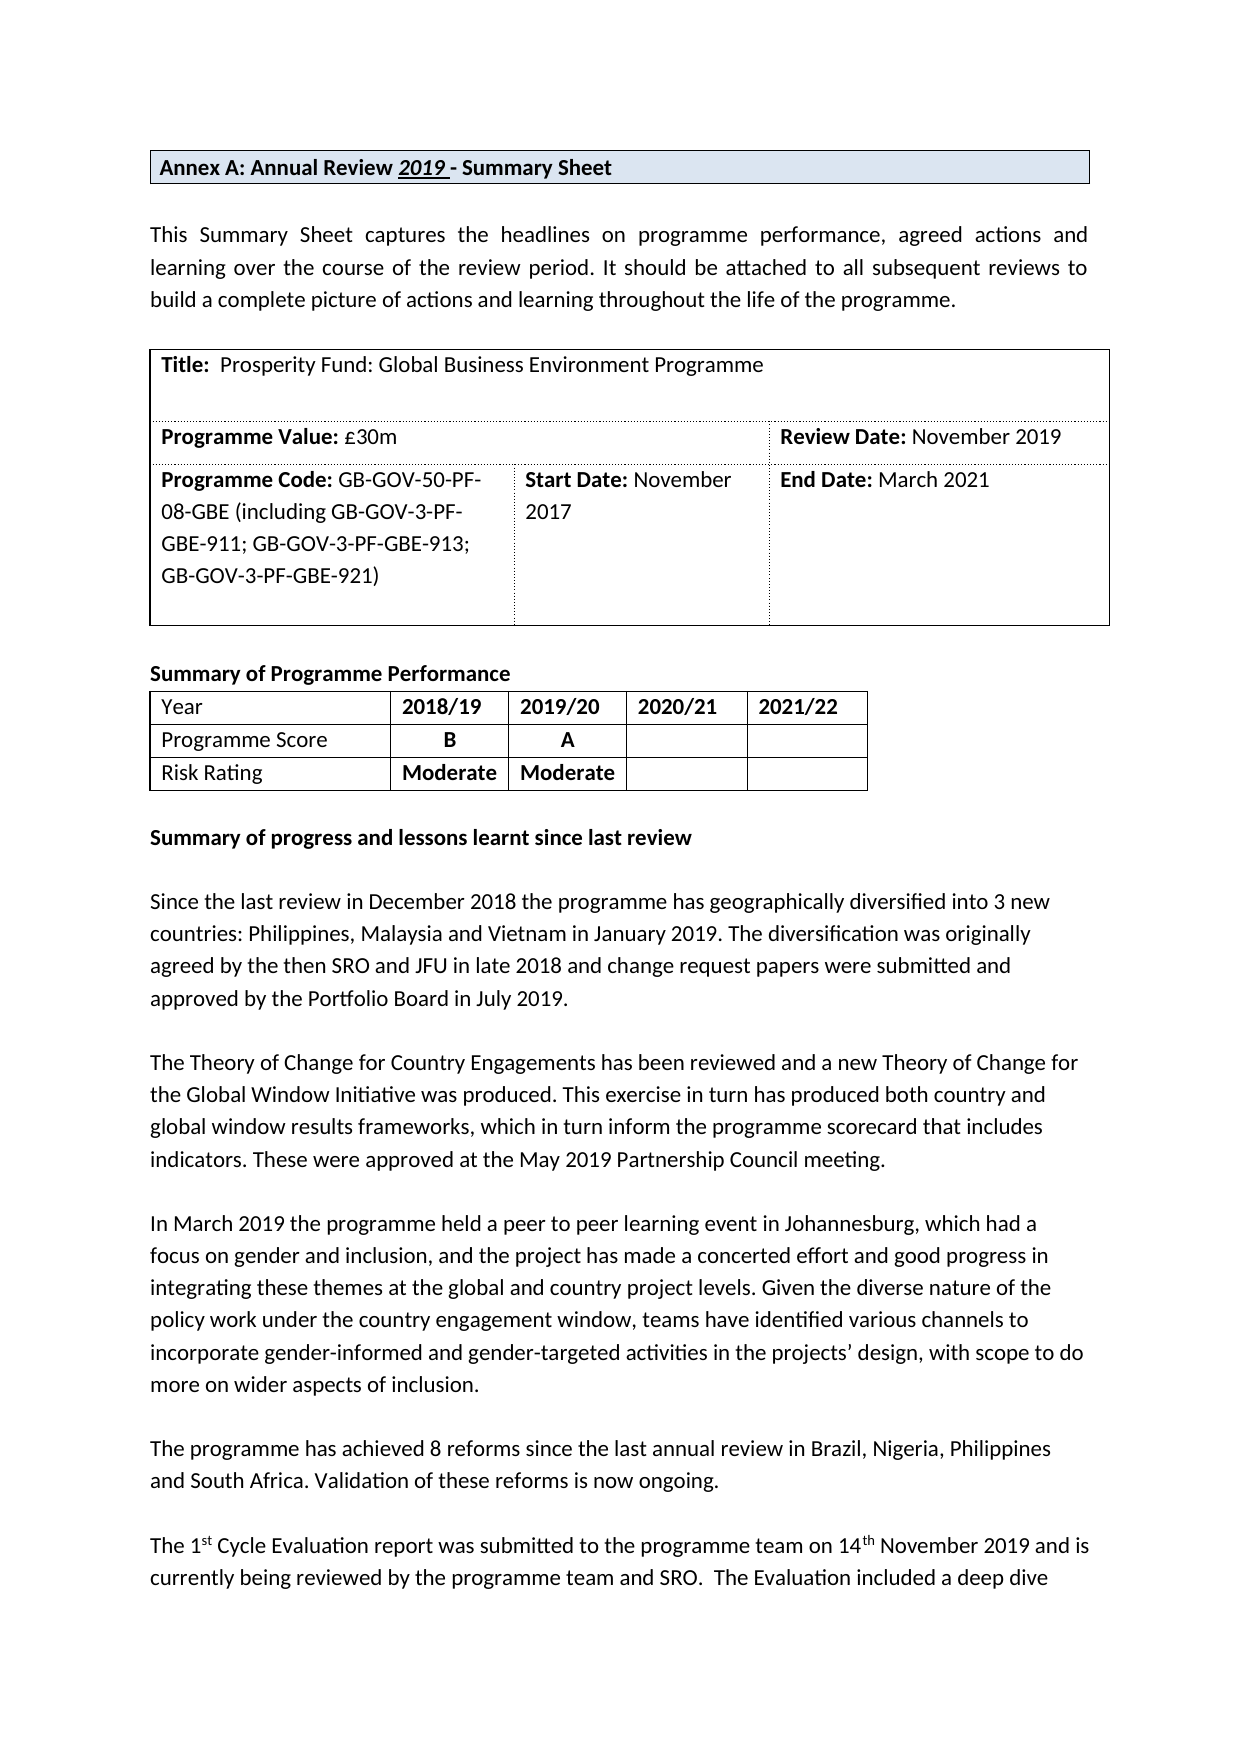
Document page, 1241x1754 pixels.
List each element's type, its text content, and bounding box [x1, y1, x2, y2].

table_header 2019/20 [509, 692, 626, 724]
table_header 2020/21 [627, 692, 747, 724]
table_header Title: Prosperity Fund: Global Business Environment Programme [151, 350, 1109, 421]
table_cell Moderate [391, 758, 508, 789]
table_cell A [509, 725, 626, 757]
subtitle Annex A: Annual Review 2019 - Summary Sheet [151, 151, 1089, 183]
table_cell Review Date: November 2019 [769, 421, 1109, 464]
table_cell [748, 758, 867, 789]
table_cell B [391, 725, 508, 757]
table_cell [627, 758, 747, 789]
table_header 2018/19 [391, 692, 508, 724]
table_cell Risk Rating [151, 758, 390, 789]
table_cell [748, 725, 867, 757]
table_cell Programme Value: £30m [151, 421, 769, 464]
text This Summary Sheet captures the headlines on programme performance, agreed actions and learning over the course of the review period. It should be attached to all subsequent reviews to build a complete picture of actions and learning throughout the life of the programme. [150, 221, 1090, 313]
table_header Year [151, 692, 390, 724]
table_header 2021/22 [748, 692, 867, 724]
table_cell Programme Score [151, 725, 390, 757]
table_cell Start Date: November 2017 [514, 464, 769, 625]
table_cell Moderate [509, 758, 626, 789]
table_cell Programme Code: GB-GOV-50-PF-08-GBE (including GB-GOV-3-PF-GBE-911; GB-GOV-3-PF-GBE-913; GB-GOV-3-PF-GBE-921) [151, 464, 514, 625]
text The Theory of Change for Country Engagements has been reviewed and a new Theory of Change for the Global Window Initiative was produced. This exercise in turn has produced both country and global window results frameworks, which in turn inform the programme scorecard that includes indicators. These were approved at the May 2019 Partnership Council meeting. [150, 1048, 1090, 1173]
text Since the last review in December 2018 the programme has geographically diversified into 3 new countries: Philippines, Malaysia and Vietnam in January 2019. The diversification was originally agreed by the then SRO and JFU in late 2018 and change request papers were submitted and approved by the Portfolio Board in July 2019. [150, 887, 1090, 1012]
text The programme has achieved 8 reforms since the last annual review in Brazil, Nigeria, Philippines and South Africa. Validation of these reforms is now ongoing. [150, 1434, 1090, 1494]
table_cell End Date: March 2021 [769, 464, 1109, 625]
text In March 2019 the programme held a peer to peer learning event in Johannesburg, which had a focus on gender and inclusion, and the project has made a concerted effort and good progress in integrating these themes at the global and country project levels. Given the diverse nature of the policy work under the country engagement window, teams have identified various channels to incorporate gender-informed and gender-targeted activities in the projects’ design, with scope to do more on wider aspects of inclusion. [150, 1209, 1090, 1398]
text The 1st Cycle Evaluation report was submitted to the programme team on 14th November 2019 and is currently being reviewed by the programme team and SRO. The Evaluation included a deep dive [150, 1531, 1090, 1591]
text Summary of Programme Performance [150, 659, 1090, 687]
table_cell [627, 725, 747, 757]
text Summary of progress and lessons learnt since last review [150, 823, 1090, 851]
